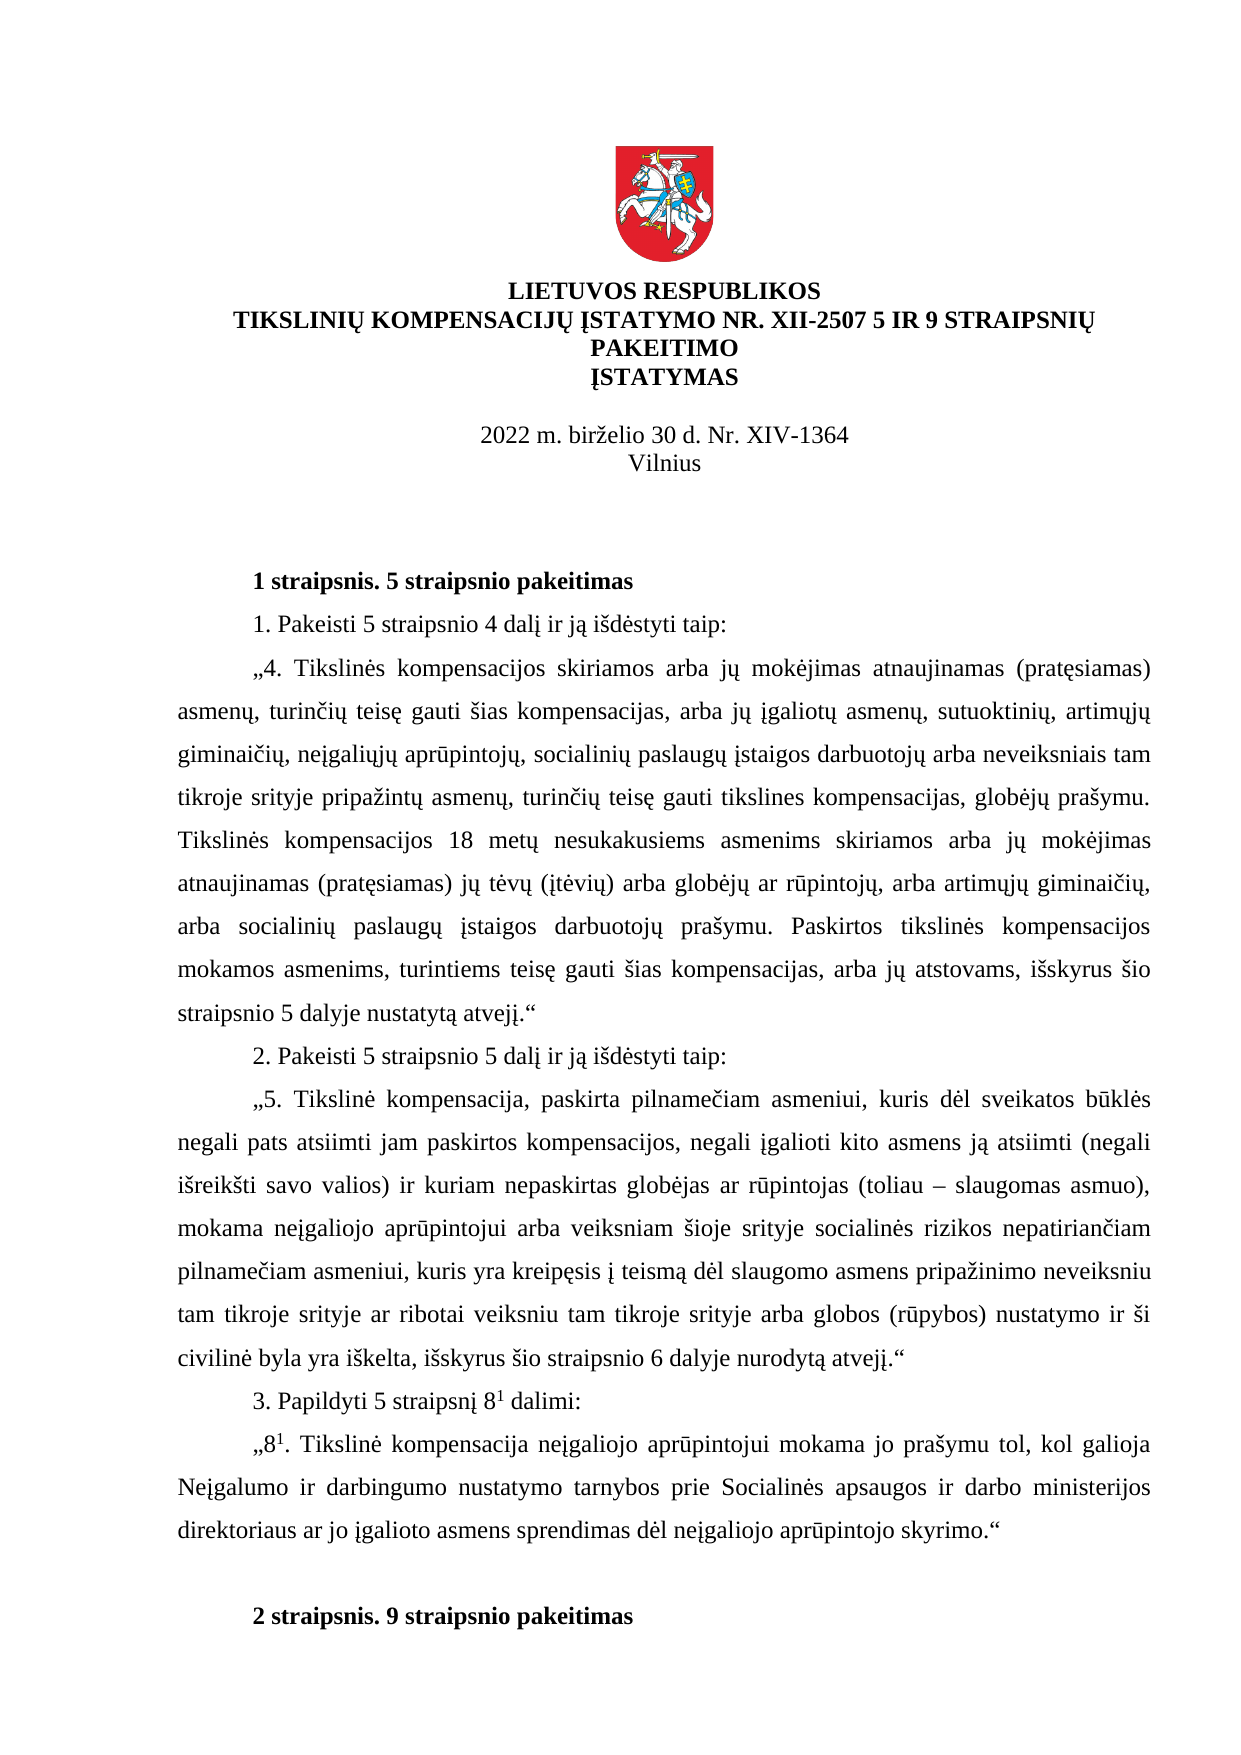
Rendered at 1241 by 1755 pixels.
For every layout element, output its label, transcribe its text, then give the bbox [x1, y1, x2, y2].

text „81. Tikslinė kompensacija neįgaliojo aprūpintojui mokama jo prašymu tol, kol galioja Neįgalumo ir darbingumo nustatymo tarnybos prie Socialinės apsaugos ir darbo ministerijos direktoriaus ar jo įgalioto asmens sprendimas dėl neįgaliojo aprūpintojo skyrimo.“ [177, 1429, 1152, 1544]
text 2022 m. birželio 30 d. Nr. XIV-1364 [177, 420, 1152, 448]
text „4. Tikslinės kompensacijos skiriamos arba jų mokėjimas atnaujinamas (pratęsiamas) asmenų, turinčių teisę gauti šias kompensacijas, arba jų įgaliotų asmenų, sutuoktinių, artimųjų giminaičių, neįgaliųjų aprūpintojų, socialinių paslaugų įstaigos darbuotojų arba neveiksniais tam tikroje srityje pripažintų asmenų, turinčių teisę gauti tikslines kompensacijas, globėjų prašymu. Tikslinės kompensacijos 18 metų nesukakusiems asmenims skiriamos arba jų mokėjimas atnaujinamas (pratęsiamas) jų tėvų (įtėvių) arba globėjų ar rūpintojų, arba artimųjų giminaičių, arba socialinių paslaugų įstaigos darbuotojų prašymu. Paskirtos tikslinės kompensacijos mokamos asmenims, turintiems teisę gauti šias kompensacijas, arba jų atstovams, išskyrus šio straipsnio 5 dalyje nustatytą atvejį.“ [177, 653, 1152, 1026]
text 1 straipsnis. 5 straipsnio pakeitimas [177, 566, 1152, 595]
text TIKSLINIŲ KOMPENSACIJŲ ĮSTATYMO NR. XII-2507 5 IR 9 STRAIPSNIŲ PAKEITIMO [177, 305, 1152, 362]
text 1. Pakeisti 5 straipsnio 4 dalį ir ją išdėstyti taip: [177, 609, 1152, 638]
text 3. Papildyti 5 straipsnį 81 dalimi: [177, 1386, 1152, 1414]
text Vilnius [177, 448, 1152, 477]
text „5. Tikslinė kompensacija, paskirta pilnamečiam asmeniui, kuris dėl sveikatos būklės negali pats atsiimti jam paskirtos kompensacijos, negali įgalioti kito asmens ją atsiimti (negali išreikšti savo valios) ir kuriam nepaskirtas globėjas ar rūpintojas (toliau – slaugomas asmuo), mokama neįgaliojo aprūpintojui arba veiksniam šioje srityje socialinės rizikos nepatiriančiam pilnamečiam asmeniui, kuris yra kreipęsis į teismą dėl slaugomo asmens pripažinimo neveiksniu tam tikroje srityje ar ribotai veiksniu tam tikroje srityje arba globos (rūpybos) nustatymo ir ši civilinė byla yra iškelta, išskyrus šio straipsnio 6 dalyje nurodytą atvejį.“ [177, 1084, 1152, 1371]
text LIETUVOS RESPUBLIKOS [177, 276, 1152, 305]
text 2 straipsnis. 9 straipsnio pakeitimas [177, 1601, 1152, 1630]
text 2. Pakeisti 5 straipsnio 5 dalį ir ją išdėstyti taip: [177, 1041, 1152, 1069]
text ĮSTATYMAS [177, 362, 1152, 391]
